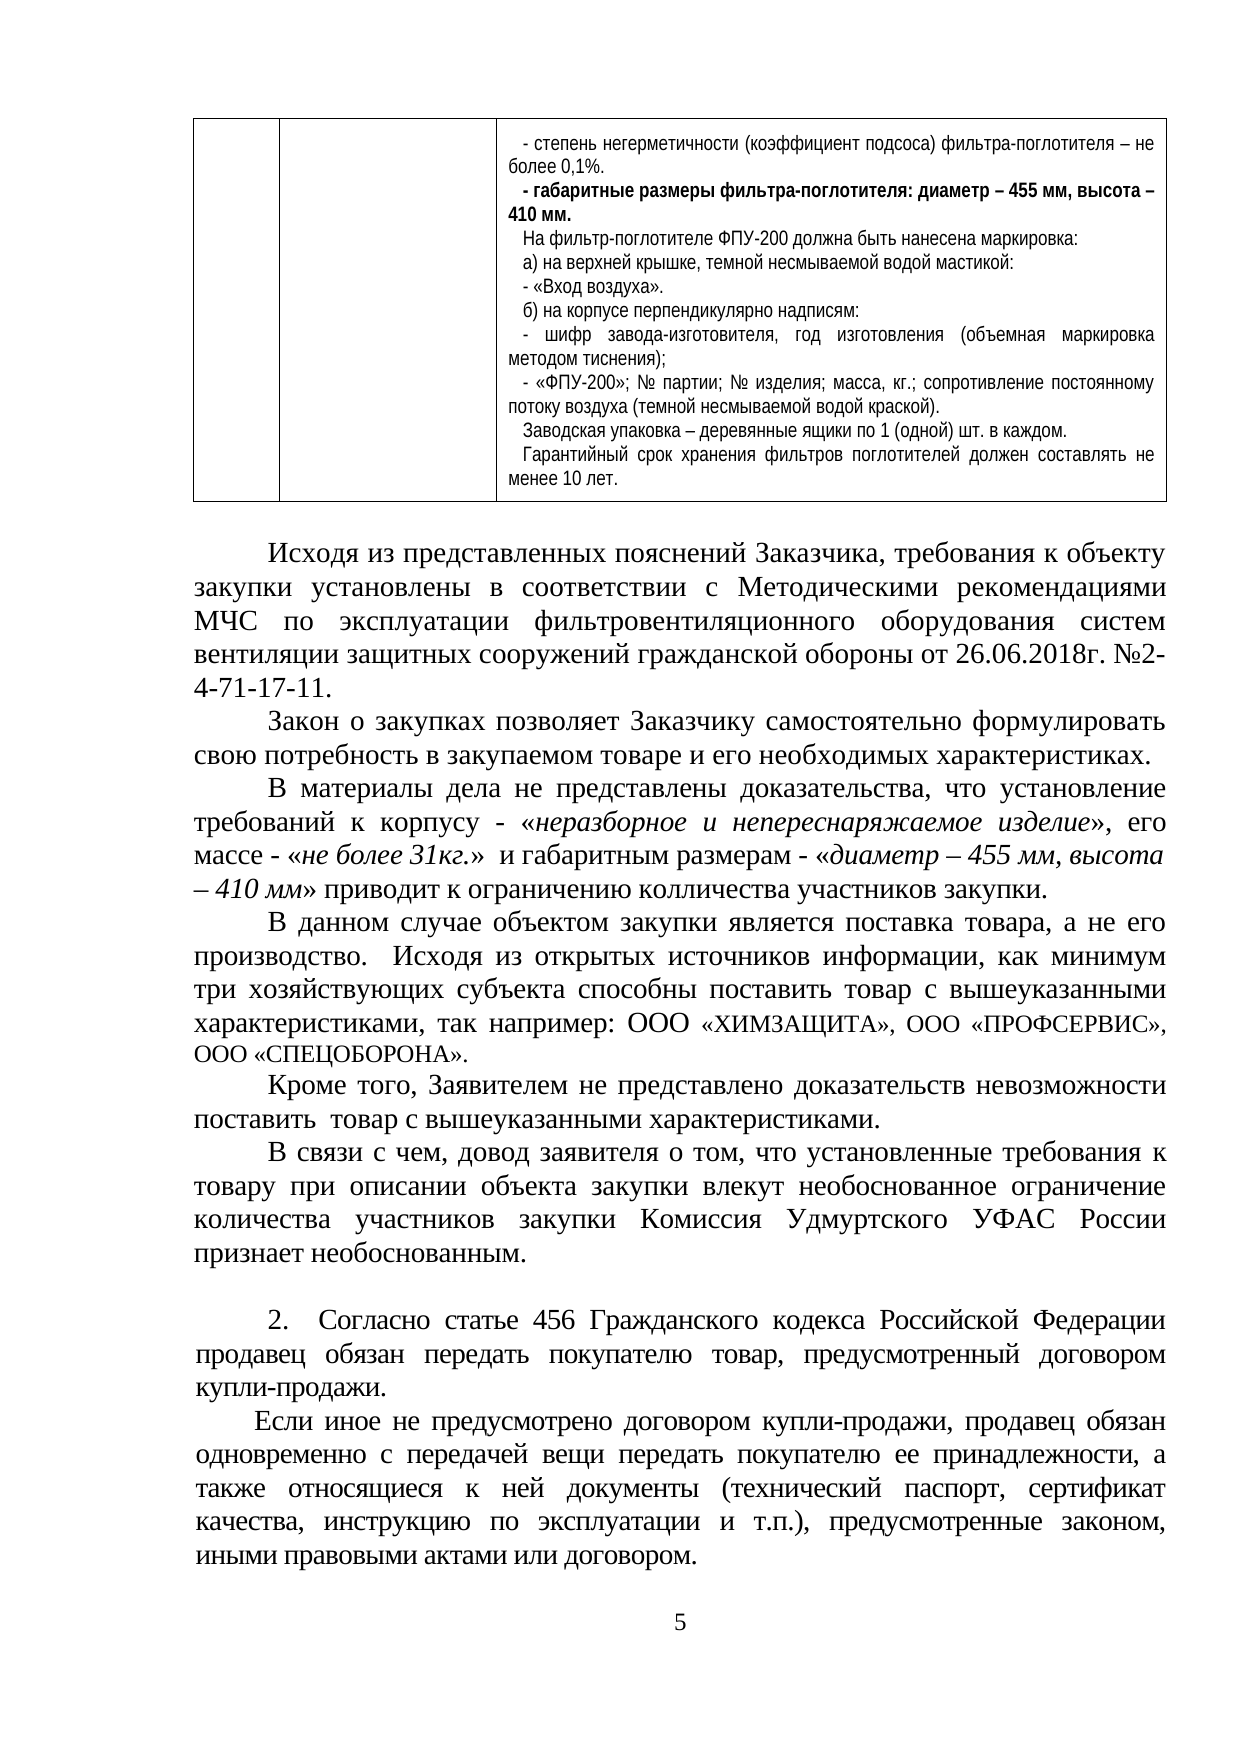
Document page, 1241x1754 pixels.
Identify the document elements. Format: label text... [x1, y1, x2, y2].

text В связи с чем, довод заявителя о том, что установленные требования к товару при описании объекта закупки влекут необоснованное ограничение количества участников закупки Комиссия Удмуртского УФАС России признает необоснованным. [194, 1134, 1167, 1269]
text Исходя из представленных пояснений Заказчика, требования к объекту закупки установлены в соответствии с Методическими рекомендациями МЧС по эксплуатации фильтровентиляционного оборудования систем вентиляции защитных сооружений гражданской обороны от 26.06.2018г. №2-4-71-17-11. [194, 536, 1167, 703]
text В данном случае объектом закупки является поставка товара, а не его производство. Исходя из открытых источников информации, как минимум три хозяйствующих субъекта способны поставить товар с вышеуказанными характеристиками, так например: ООО «ХИМЗАЩИТА», ООО «ПРОФСЕРВИС», ООО «СПЕЦОБОРОНА». [194, 904, 1167, 1067]
table_cell [194, 119, 279, 501]
text Закон о закупках позволяет Заказчику самостоятельно формулировать свою потребность в закупаемом товаре и его необходимых характеристиках. [194, 703, 1167, 770]
table_cell - степень негерметичности (коэффициент подсоса) фильтра-поглотителя – не более 0,1%. - габаритные размеры фильтра-поглотителя: диаметр – 455 мм, высота – 410 мм. На фильтр-поглотителе ФПУ-200 должна быть нанесена маркировка: а) на верхней крышке, темной несмываемой водой мастикой: - «Вход воздуха». б) на корпусе перпендикулярно надписям: - шифр завода-изготовителя, год изготовления (объемная маркировка методом тиснения); - «ФПУ-200»; № партии; № изделия; масса, кг.; сопротивление постоянному потоку воздуха (темной несмываемой водой краской). Заводская упаковка – деревянные ящики по 1 (одной) шт. в каждом. Гарантийный срок хранения фильтров поглотителей должен составлять не менее 10 лет. [497, 119, 1166, 501]
table_cell [280, 119, 496, 501]
text В материалы дела не представлены доказательства, что установление требований к корпусу - «неразборное и непереснаряжаемое изделие», его массе - «не более 31кг.» и габаритным размерам - «диаметр – 455 мм, высота – 410 мм» приводит к ограничению колличества участников закупки. [194, 770, 1167, 904]
text 2. Согласно статье 456 Гражданского кодекса Российской Федерации продавец обязан передать покупателю товар, предусмотренный договором купли-продажи. [195, 1302, 1167, 1403]
text Кроме того, Заявителем не представлено доказательств невозможности поставить товар с вышеуказанными характеристиками. [194, 1067, 1167, 1134]
text Если иное не предусмотрено договором купли-продажи, продавец обязан одновременно с передачей вещи передать покупателю ее принадлежности, а также относящиеся к ней документы (технический паспорт, сертификат качества, инструкцию по эксплуатации и т.п.), предусмотренные законом, иными правовыми актами или договором. [195, 1403, 1167, 1571]
